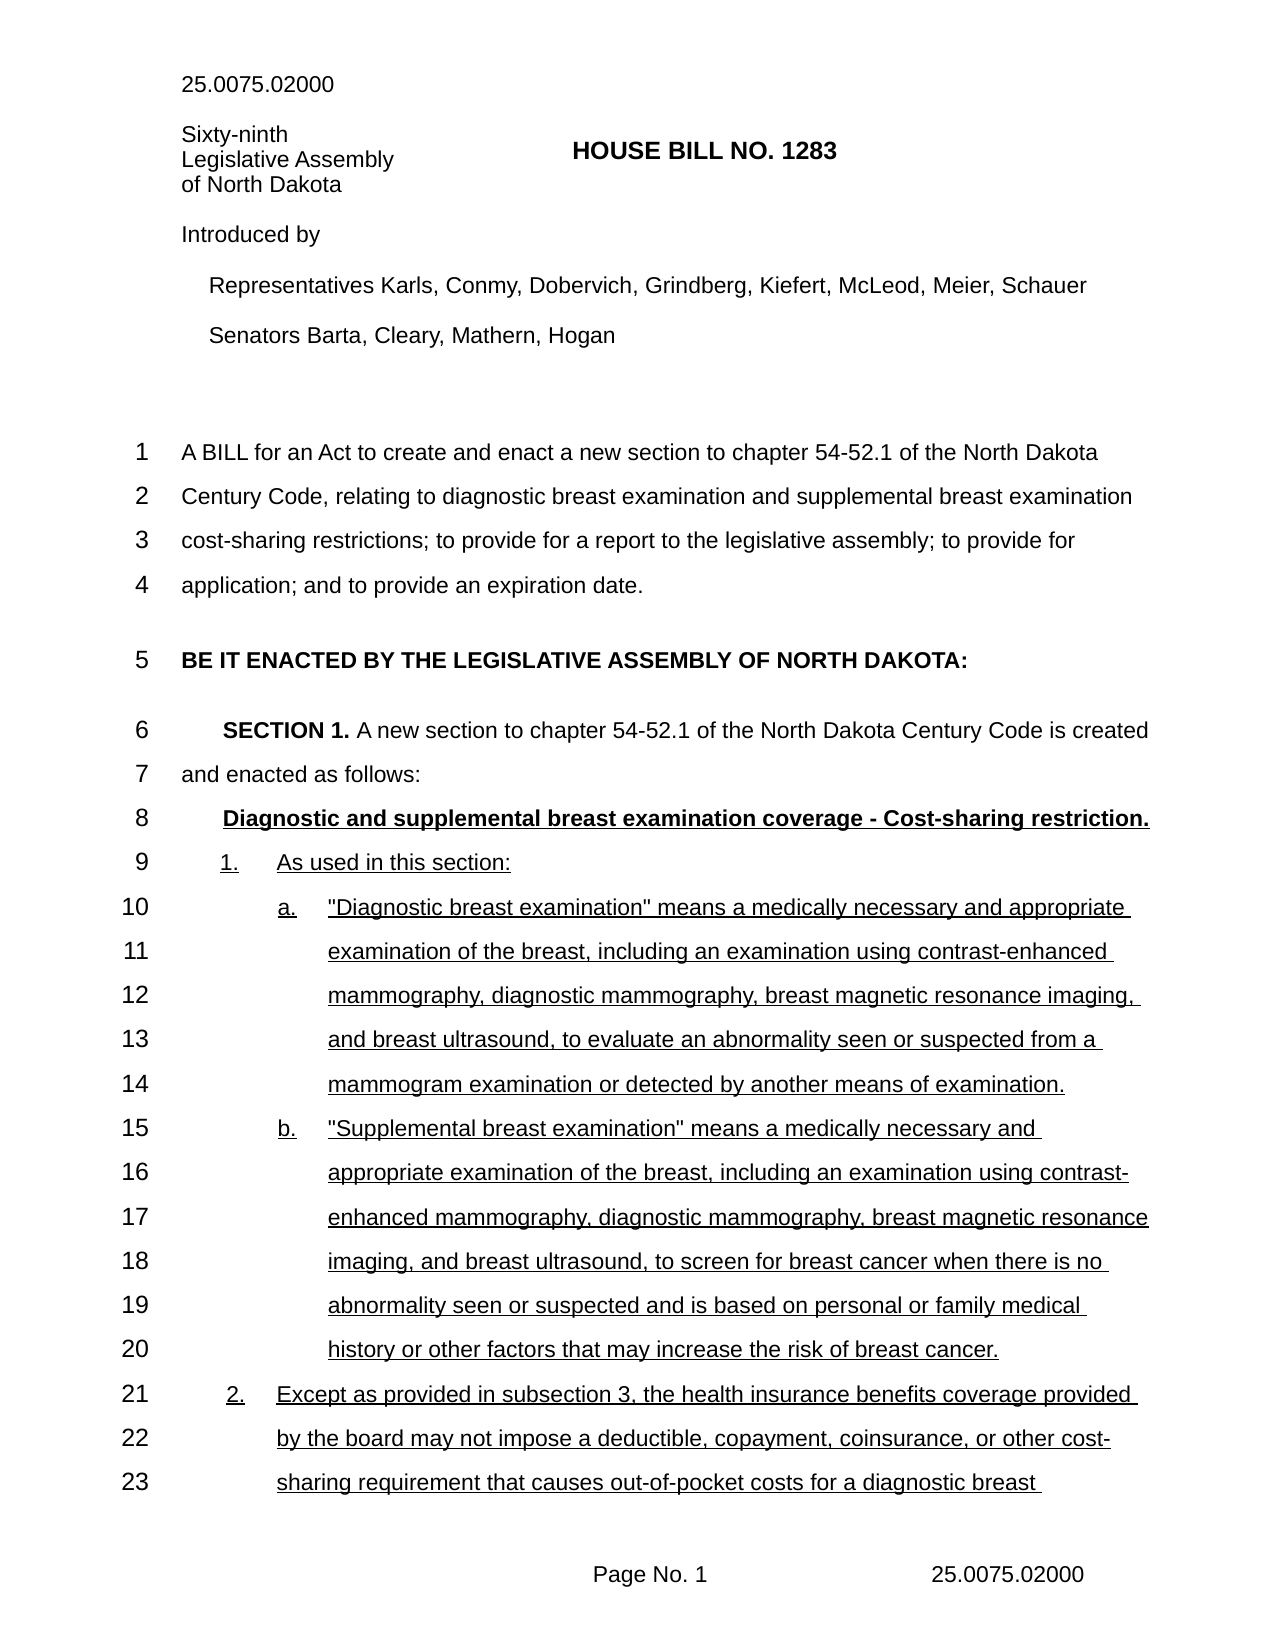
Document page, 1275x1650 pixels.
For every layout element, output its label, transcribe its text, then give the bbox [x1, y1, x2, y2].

text Legislative Assembly [181, 148, 1154, 173]
text a. "Diagnostic breast examination" means a medically necessary and appropriate examination of the breast, including an examination using contrast-enhanced mammography, diagnostic mammography, breast magnetic resonance imaging, and breast ultrasound, to evaluate an abnormality seen or suspected from a mammogram examination or detected by another means of examination. [181, 880, 1154, 1101]
text Introduced by [181, 223, 1154, 248]
text 2. Except as provided in subsection 3, the health insurance benefits coverage provided by the board may not impose a deductible, copayment, coinsurance, or other cost-sharing requirement that causes out-of-pocket costs for a diagnostic breast [181, 1367, 1154, 1499]
text 1. As used in this section: [181, 835, 1154, 880]
title BILL NO. [565, 136, 837, 165]
text of North Dakota [181, 173, 1154, 198]
text b. "Supplemental breast examination" means a medically necessary and appropriate examination of the breast, including an examination using contrast-enhanced mammography, diagnostic mammography, breast magnetic resonance imaging, and breast ultrasound, to screen for breast cancer when there is no abnormality seen or suspected and is based on personal or family medical history or other factors that may increase the risk of breast cancer. [181, 1101, 1154, 1367]
title A BILL for an Act to create and enact a new section to chapter 54-52.1 of the North Dakota Century Code, relating to diagnostic breast examination and supplemental breast examination cost-sharing restrictions; to provide for a report to the legislative assembly; to provide for application; and to provide an expiration date. [181, 425, 1154, 602]
text . [181, 73, 1154, 133]
text Senators Barta, Cleary, Mathern, Hogan [208, 325, 1154, 348]
text BE IT ENACTED BY THE LEGISLATIVE ASSEMBLY OF NORTH DAKOTA: [181, 633, 1154, 678]
subtitle Diagnostic and supplemental breast examination coverage - Cost-sharing restriction. [181, 791, 1154, 835]
text SECTION 1. A new section to chapter 54-52.1 of the North Dakota Century Code is created and enacted as follows: [181, 703, 1154, 791]
text Representatives Karls, Conmy, Dobervich, Grindberg, Kiefert, McLeod, Meier, Schauer [208, 275, 1154, 298]
